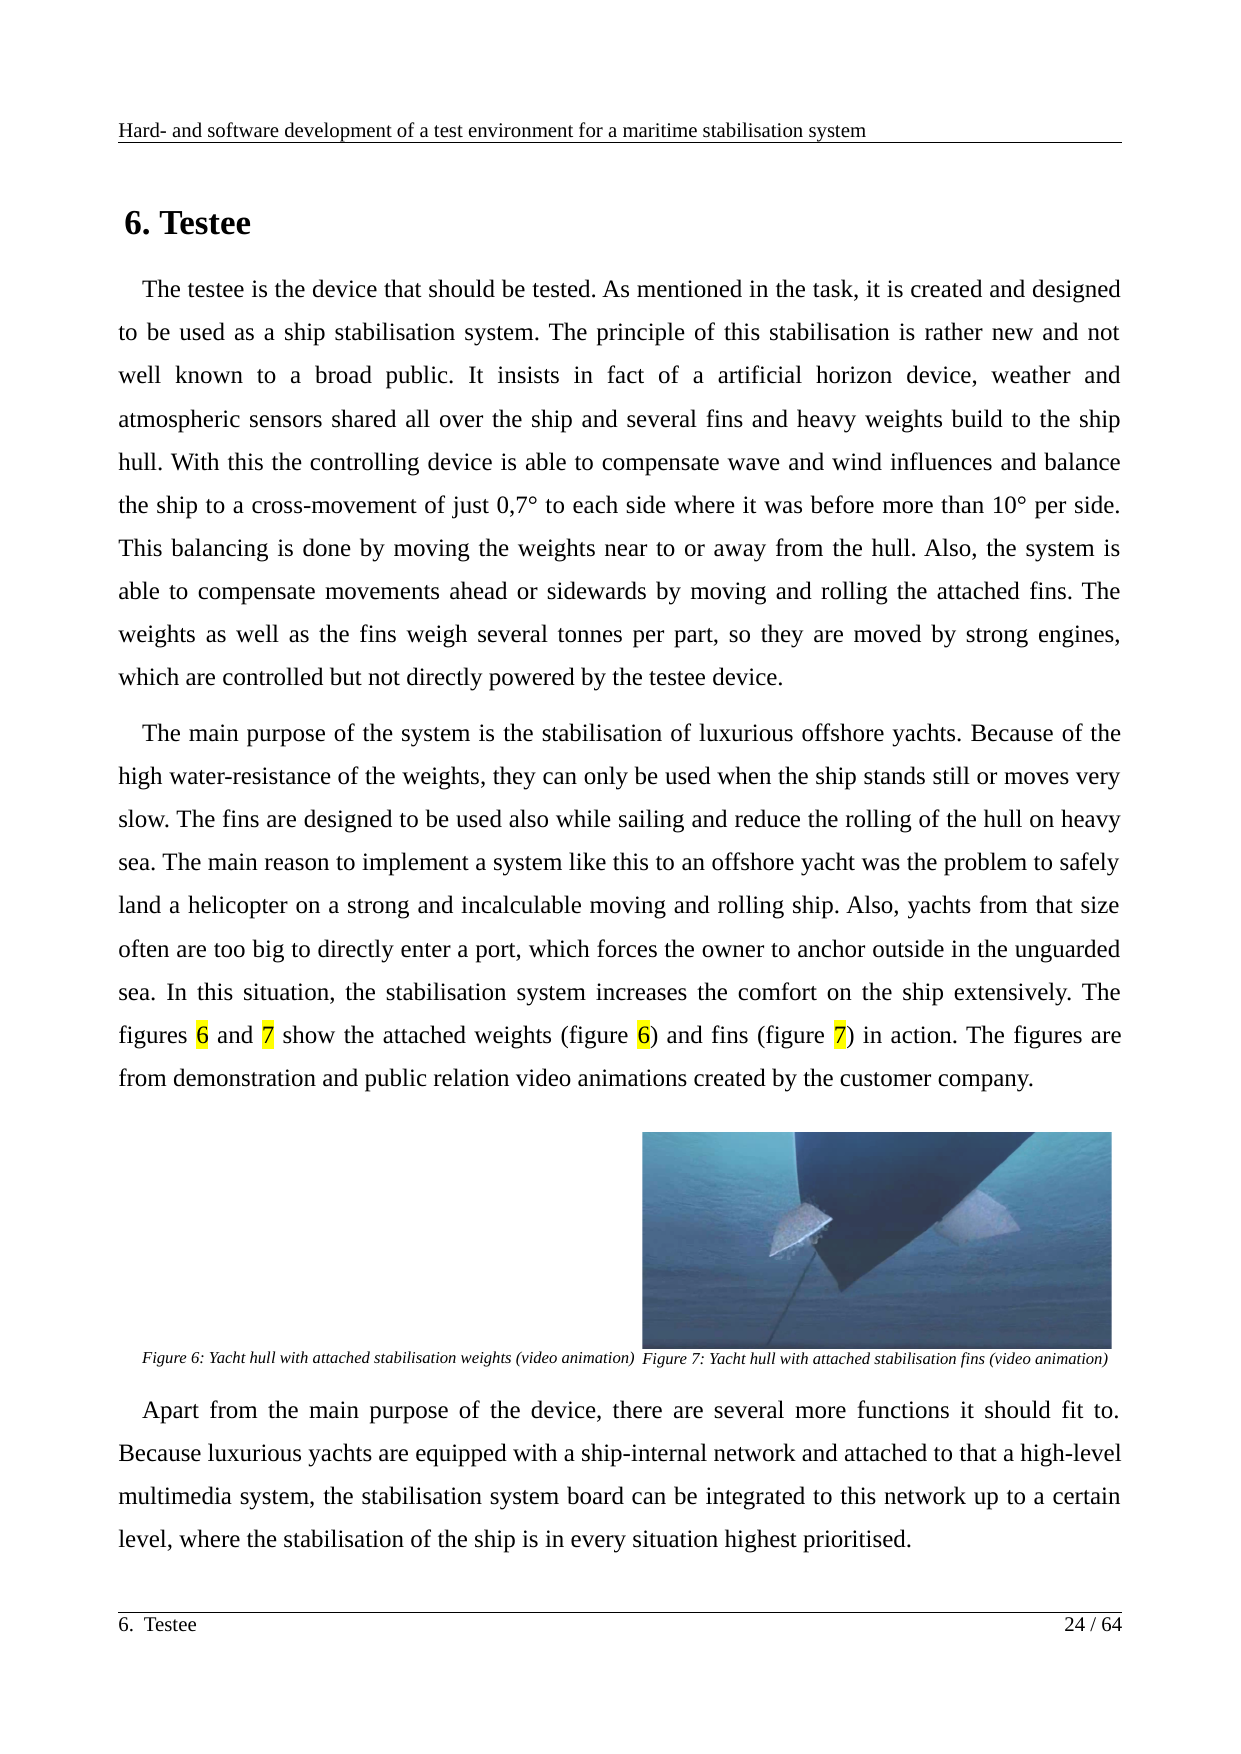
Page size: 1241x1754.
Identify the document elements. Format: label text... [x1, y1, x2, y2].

text The testee is the device that should be tested. As mentioned in the task, it is created and designed to be used as a ship stabilisation system. The principle of this stabilisation is rather new and not well known to a broad public. It insists in fact of a artificial horizon device, weather and atmospheric sensors shared all over the ship and several fins and heavy weights build to the ship hull. With this the controlling device is able to compensate wave and wind influences and balance the ship to a cross-movement of just 0,7° to each side where it was before more than 10° per side. This balancing is done by moving the weights near to or away from the hull. Also, the system is able to compensate movements ahead or sidewards by moving and rolling the attached fins. The weights as well as the fins weigh several tonnes per part, so they are moved by strong engines, which are controlled but not directly powered by the testee device. [118, 274, 1122, 691]
text Apart from the main purpose of the device, there are several more functions it should fit to. Because luxurious yachts are equipped with a ship-internal network and attached to that a high-level multimedia system, the stabilisation system board can be integrated to this network up to a certain level, where the stabilisation of the ship is in every situation highest prioritised. [118, 1395, 1122, 1553]
text The main purpose of the system is the stabilisation of luxurious offshore yachts. Because of the high water-resistance of the weights, they can only be used when the ship stands still or moves very slow. The fins are designed to be used also while sailing and reduce the rolling of the hull on heavy sea. The main reason to implement a system like this to an offshore yacht was the problem to safely land a helicopter on a strong and incalculable moving and rolling ship. Also, yachts from that size often are too big to directly enter a port, which forces the owner to anchor outside in the unguarded sea. In this situation, the stabilisation system increases the comfort on the ship extensively. The figures 6 and 7 show the attached weights (figure 6) and fins (figure 7) in action. The figures are from demonstration and public relation video animations created by the customer company. [118, 718, 1122, 1092]
subtitle Testee [118, 202, 1122, 242]
text Figure 7: Yacht hull with attached stabilisation fins (video animation) [642, 1349, 1110, 1368]
text Figure 6: Yacht hull with attached stabilisation weights (video animation) [142, 1131, 642, 1367]
